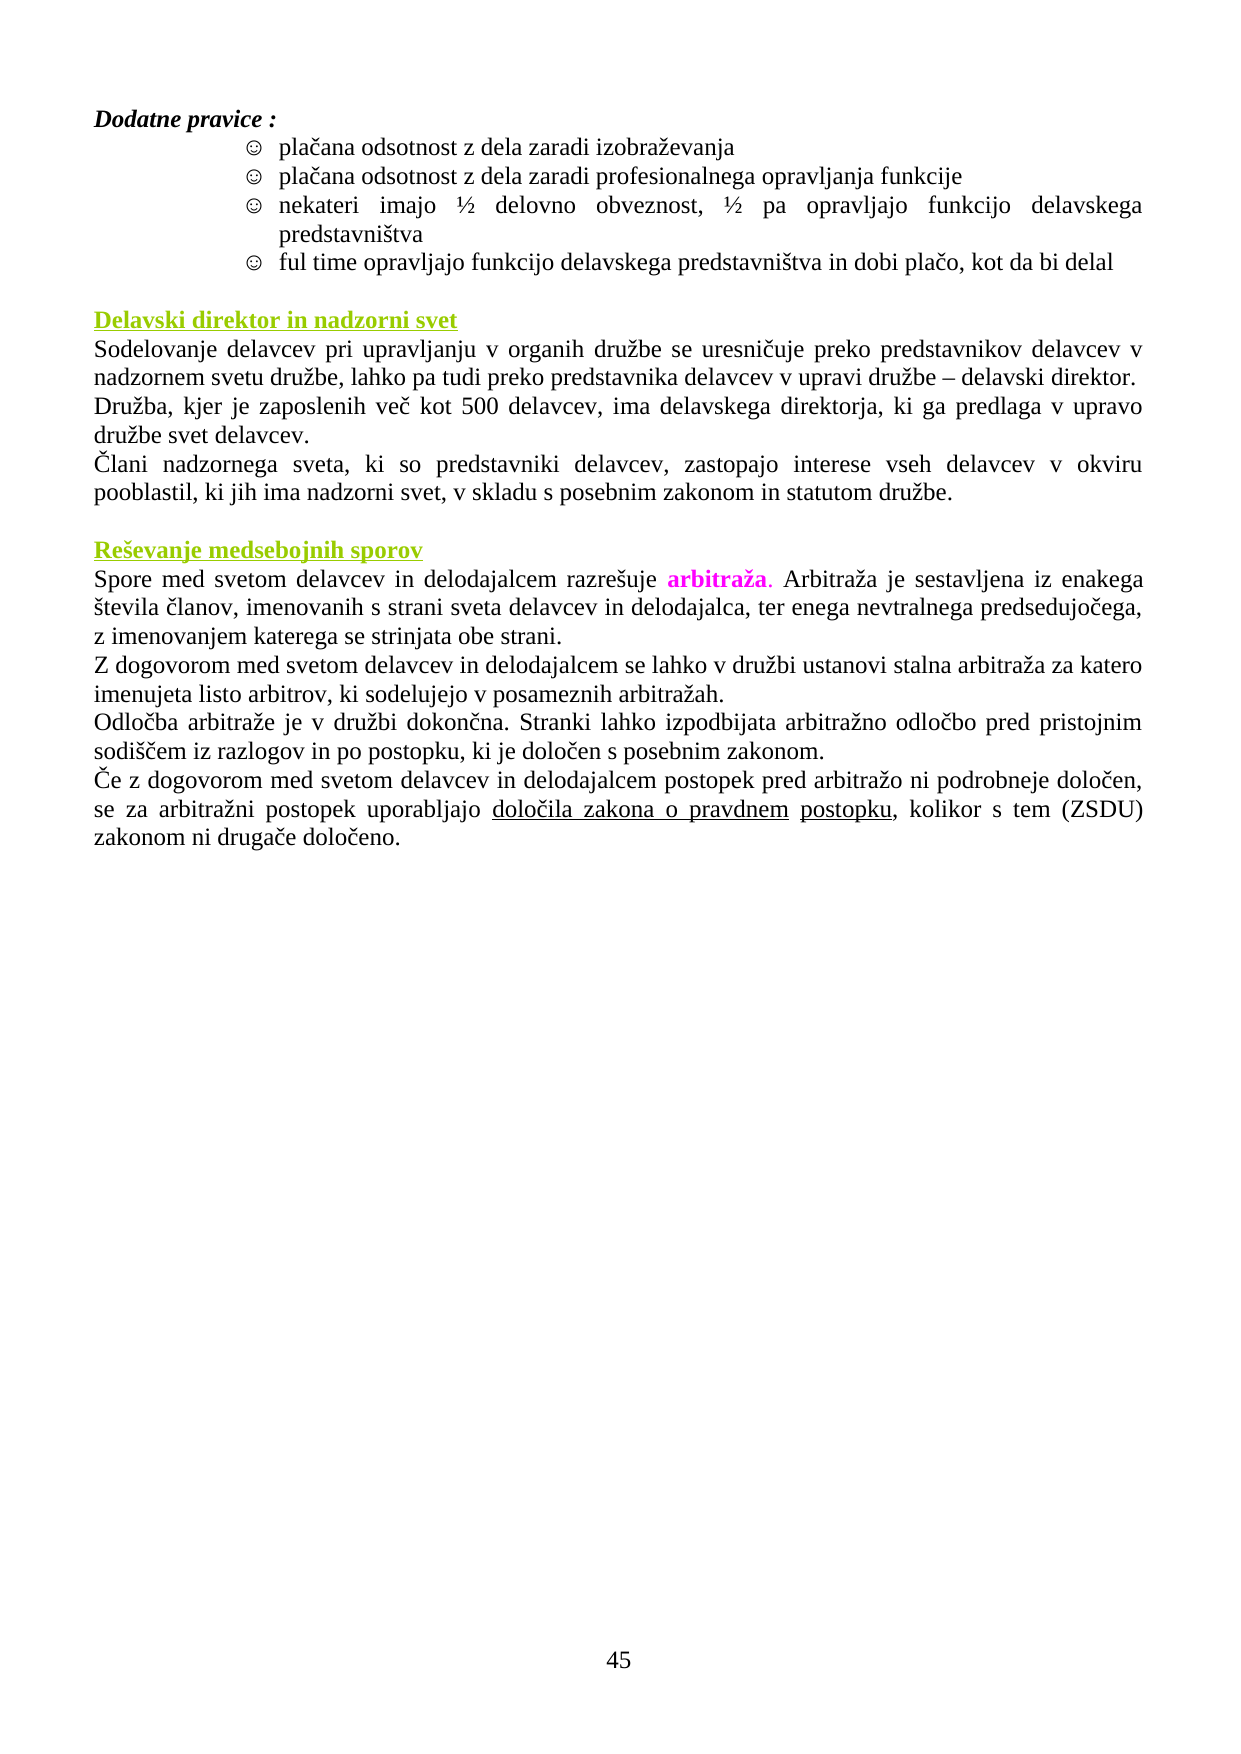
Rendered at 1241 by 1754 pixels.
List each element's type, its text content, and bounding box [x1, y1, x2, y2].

list nekateri imajo ½ delovno obveznost, ½ pa opravljajo funkcijo delavskega predstavništva [241, 190, 1144, 247]
text Če z dogovorom med svetom delavcev in delodajalcem postopek pred arbitražo ni podrobneje določen, se za arbitražni postopek uporabljajo določila zakona o pravdnem postopku, kolikor s tem (ZSDU) zakonom ni drugače določeno. [94, 765, 1144, 851]
text Člani nadzornega sveta, ki so predstavniki delavcev, zastopajo interese vseh delavcev v okviru pooblastil, ki jih ima nadzorni svet, v skladu s posebnim zakonom in statutom družbe. [94, 449, 1144, 506]
text Z dogovorom med svetom delavcev in delodajalcem se lahko v družbi ustanovi stalna arbitraža za katero imenujeta listo arbitrov, ki sodelujejo v posameznih arbitražah. [94, 650, 1144, 707]
text Delavski direktor in nadzorni svet [94, 305, 1144, 334]
text Dodatne pravice : [94, 104, 1144, 132]
text Spore med svetom delavcev in delodajalcem razrešuje arbitraža. Arbitraža je sestavljena iz enakega števila članov, imenovanih s strani sveta delavcev in delodajalca, ter enega nevtralnega predsedujočega, z imenovanjem katerega se strinjata obe strani. [94, 564, 1144, 650]
list plačana odsotnost z dela zaradi izobraževanja [241, 132, 1144, 161]
list plačana odsotnost z dela zaradi profesionalnega opravljanja funkcije [241, 161, 1144, 190]
list ful time opravljajo funkcijo delavskega predstavništva in dobi plačo, kot da bi delal [241, 247, 1144, 276]
text Odločba arbitraže je v družbi dokončna. Stranki lahko izpodbijata arbitražno odločbo pred pristojnim sodiščem iz razlogov in po postopku, ki je določen s posebnim zakonom. [94, 707, 1144, 765]
text Sodelovanje delavcev pri upravljanju v organih družbe se uresničuje preko predstavnikov delavcev v nadzornem svetu družbe, lahko pa tudi preko predstavnika delavcev v upravi družbe – delavski direktor. [94, 334, 1144, 391]
text Družba, kjer je zaposlenih več kot 500 delavcev, ima delavskega direktorja, ki ga predlaga v upravo družbe svet delavcev. [94, 391, 1144, 449]
text Reševanje medsebojnih sporov [94, 535, 1144, 564]
